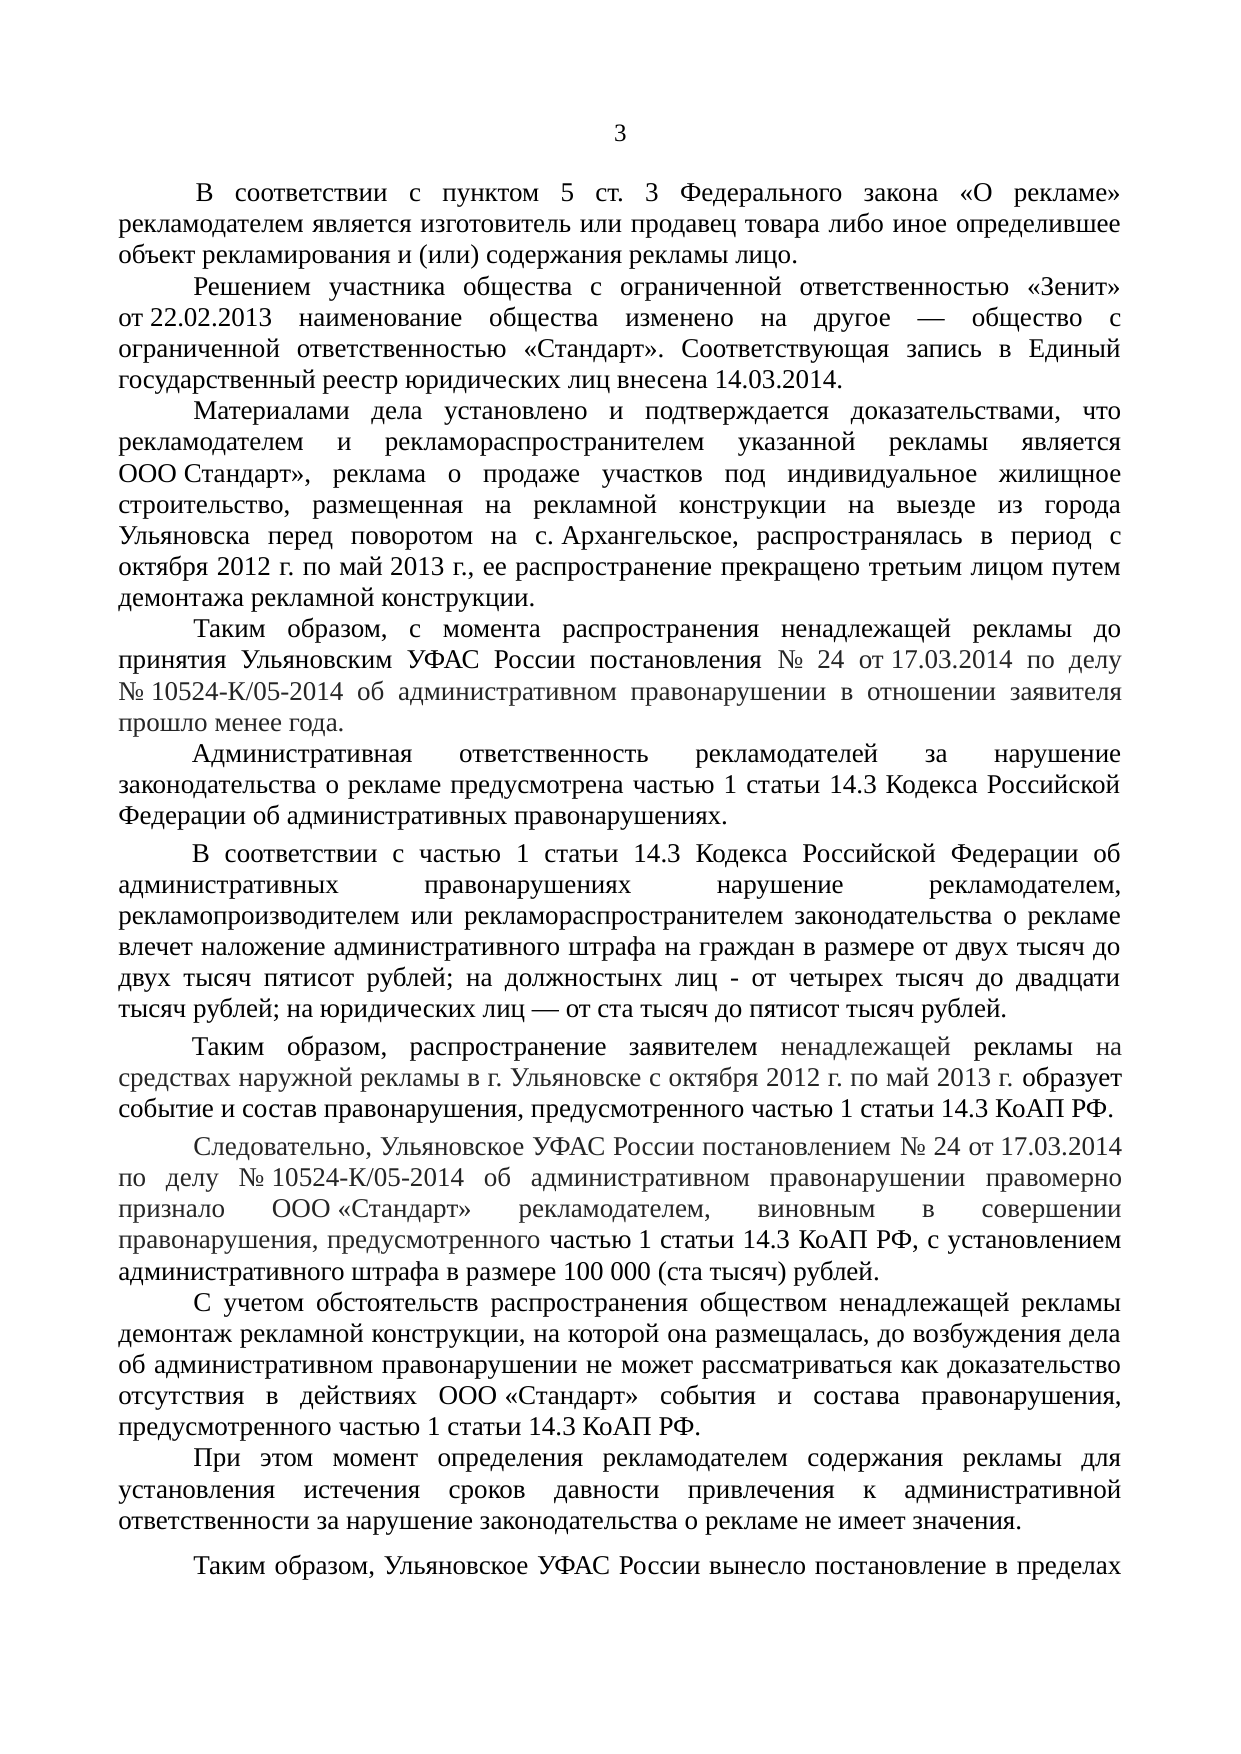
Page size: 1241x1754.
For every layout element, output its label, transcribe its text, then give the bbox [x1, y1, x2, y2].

text Таким образом, Ульяновское УФАС России вынесло постановление в пределах [118, 1549, 1122, 1581]
text Таким образом, распространение заявителем ненадлежащей рекламы на средствах наружной рекламы в г. Ульяновске с октября 2012 г. по май 2013 г. образует событие и состав правонарушения, предусмотренного частью 1 статьи 14.3 КоАП РФ. [118, 1030, 1122, 1124]
text В соответствии с пунктом 5 ст. 3 Федерального закона «О рекламе» рекламодателем является изготовитель или продавец товара либо иное определившее объект рекламирования и (или) содержания рекламы лицо. [118, 176, 1122, 270]
text При этом момент определения рекламодателем содержания рекламы для установления истечения сроков давности привлечения к административной ответственности за нарушение законодательства о рекламе не имеет значения. [118, 1442, 1122, 1535]
text Таким образом, с момента распространения ненадлежащей рекламы до принятия Ульяновским УФАС России постановления № 24 от 17.03.2014 по делу № 10524-К/05-2014 об административном правонарушении в отношении заявителя прошло менее года. [118, 612, 1122, 737]
text Административная ответственность рекламодателей за нарушение законодательства о рекламе предусмотрена частью 1 статьи 14.3 Кодекса Российской Федерации об административных правонарушениях. [118, 737, 1122, 830]
text Материалами дела установлено и подтверждается доказательствами, что рекламодателем и рекламораспространителем указанной рекламы является ООО Стандарт», реклама о продаже участков под индивидуальное жилищное строительство, размещенная на рекламной конструкции на выезде из города Ульяновска перед поворотом на с. Архангельское, распространялась в период с октября 2012 г. по май 2013 г., ее распространение прекращено третьим лицом путем демонтажа рекламной конструкции. [118, 394, 1122, 612]
text В соответствии с частью 1 статьи 14.3 Кодекса Российской Федерации об административных правонарушениях нарушение рекламодателем, рекламопроизводителем или рекламораспространителем законодательства о рекламе влечет наложение административного штрафа на граждан в размере от двух тысяч до двух тысяч пятисот рублей; на должностынх лиц - от четырех тысяч до двадцати тысяч рублей; на юридических лиц — от ста тысяч до пятисот тысяч рублей. [118, 837, 1122, 1024]
text Следовательно, Ульяновское УФАС России постановлением № 24 от 17.03.2014 по делу № 10524-К/05-2014 об административном правонарушении правомерно признало ООО «Стандарт» рекламодателем, виновным в совершении правонарушения, предусмотренного частью 1 статьи 14.3 КоАП РФ, с установлением административного штрафа в размере 100 000 (ста тысяч) рублей. [118, 1130, 1122, 1286]
text Решением участника общества с ограниченной ответственностью «Зенит» от 22.02.2013 наименование общества изменено на другое — общество с ограниченной ответственностью «Стандарт». Соответствующая запись в Единый государственный реестр юридических лиц внесена 14.03.2014. [118, 270, 1122, 394]
text С учетом обстоятельств распространения обществом ненадлежащей рекламы демонтаж рекламной конструкции, на которой она размещалась, до возбуждения дела об административном правонарушении не может рассматриваться как доказательство отсутствия в действиях ООО «Стандарт» события и состава правонарушения, предусмотренного частью 1 статьи 14.3 КоАП РФ. [118, 1286, 1122, 1442]
